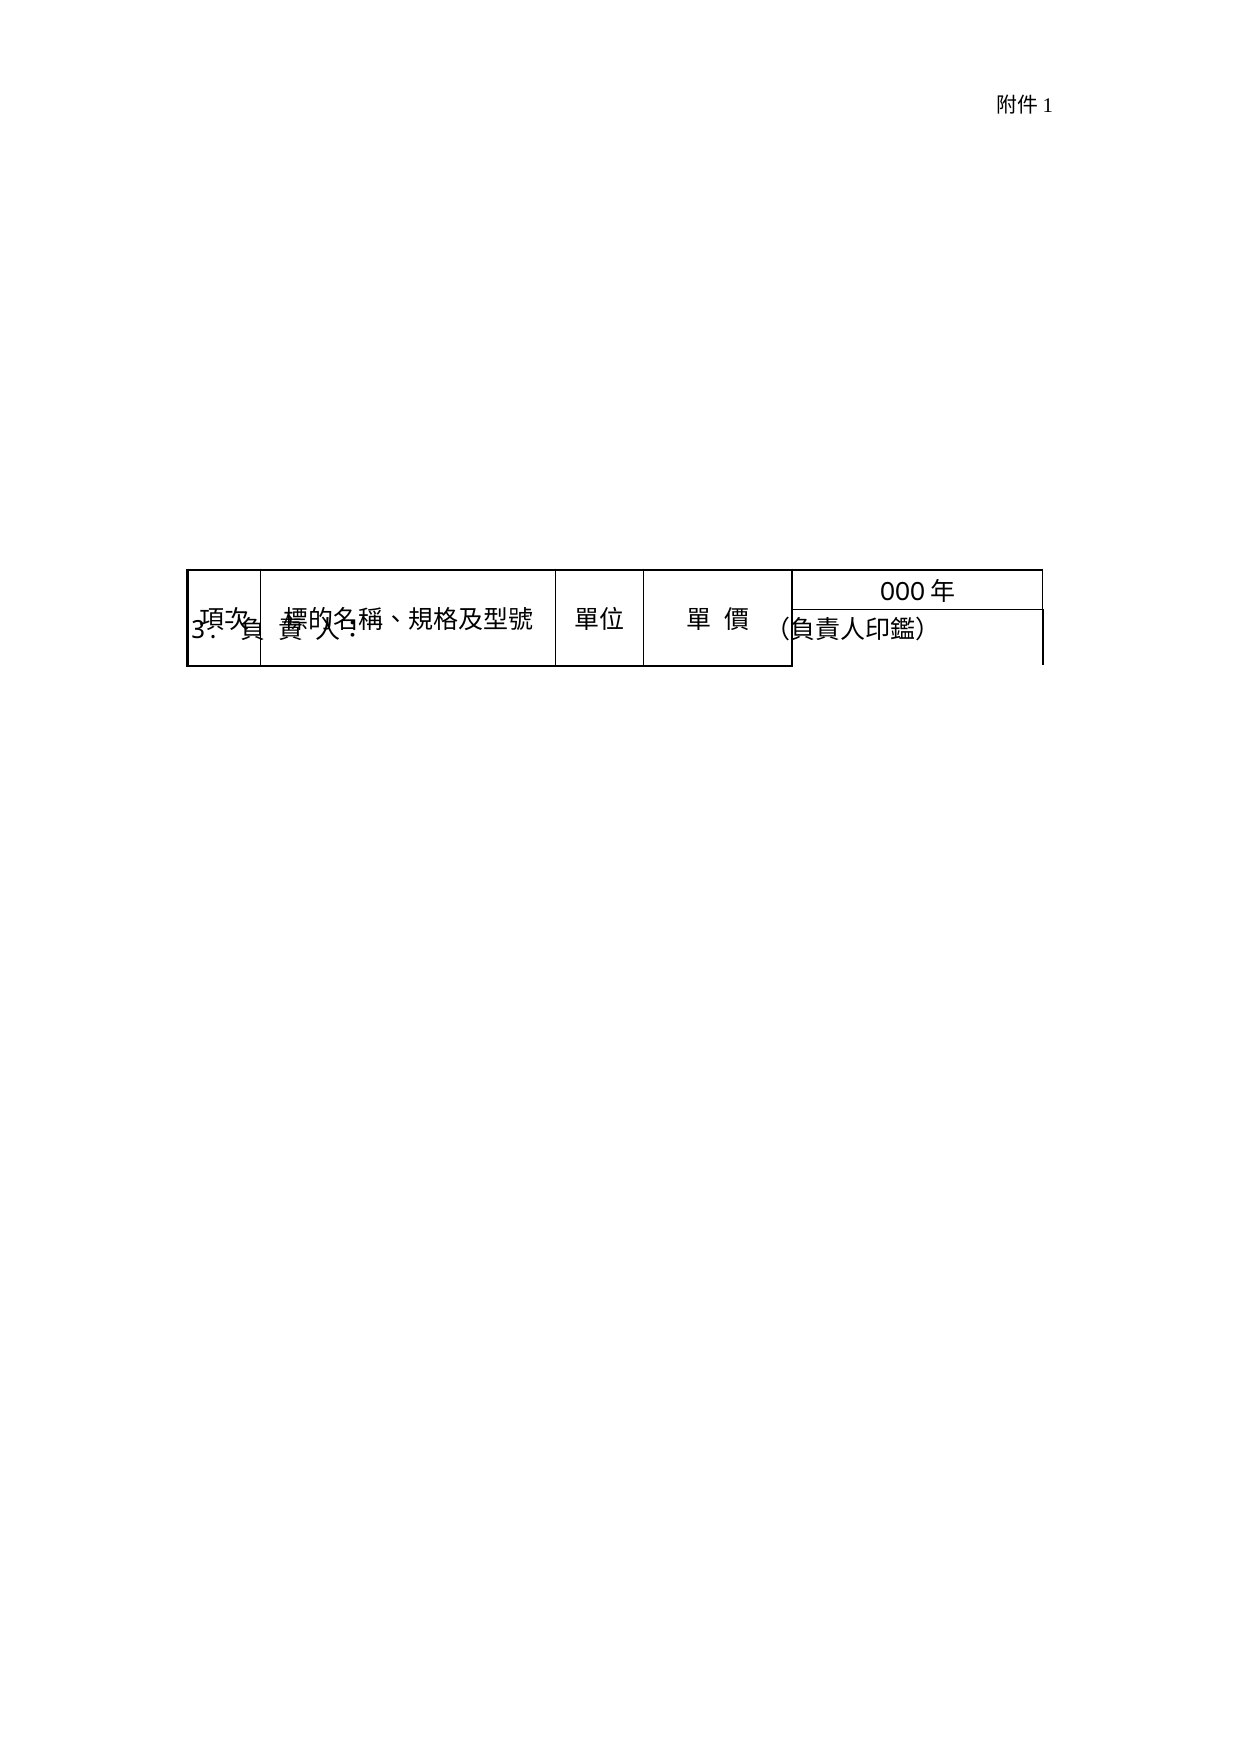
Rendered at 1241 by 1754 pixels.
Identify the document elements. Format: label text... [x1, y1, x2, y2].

table_cell ※請使用中文大寫(壹、貳、參、萬、仟、佰) 廠商名稱： （公司印鑑） 負 責 人： （負責人印鑑） [556, 609, 643, 665]
table_cell ※請使用中文大寫(壹、貳、參、萬、仟、佰) 廠商名稱： （公司印鑑） 負 責 人： （負責人印鑑） [793, 610, 1042, 665]
table_header [556, 571, 643, 609]
table_header [189, 571, 260, 609]
table_cell ※請使用中文大寫(壹、貳、參、萬、仟、佰) 廠商名稱： （公司印鑑） 負 責 人： （負責人印鑑） [644, 609, 791, 665]
table_header [261, 571, 555, 609]
table_cell ※請使用中文大寫(壹、貳、參、萬、仟、佰) 廠商名稱： （公司印鑑） 負 責 人： （負責人印鑑） [189, 609, 260, 665]
table_cell ※請使用中文大寫(壹、貳、參、萬、仟、佰) 廠商名稱： （公司印鑑） 負 責 人： （負責人印鑑） [261, 609, 555, 665]
table_header [644, 571, 791, 609]
table_header OOO年 [793, 571, 1042, 609]
